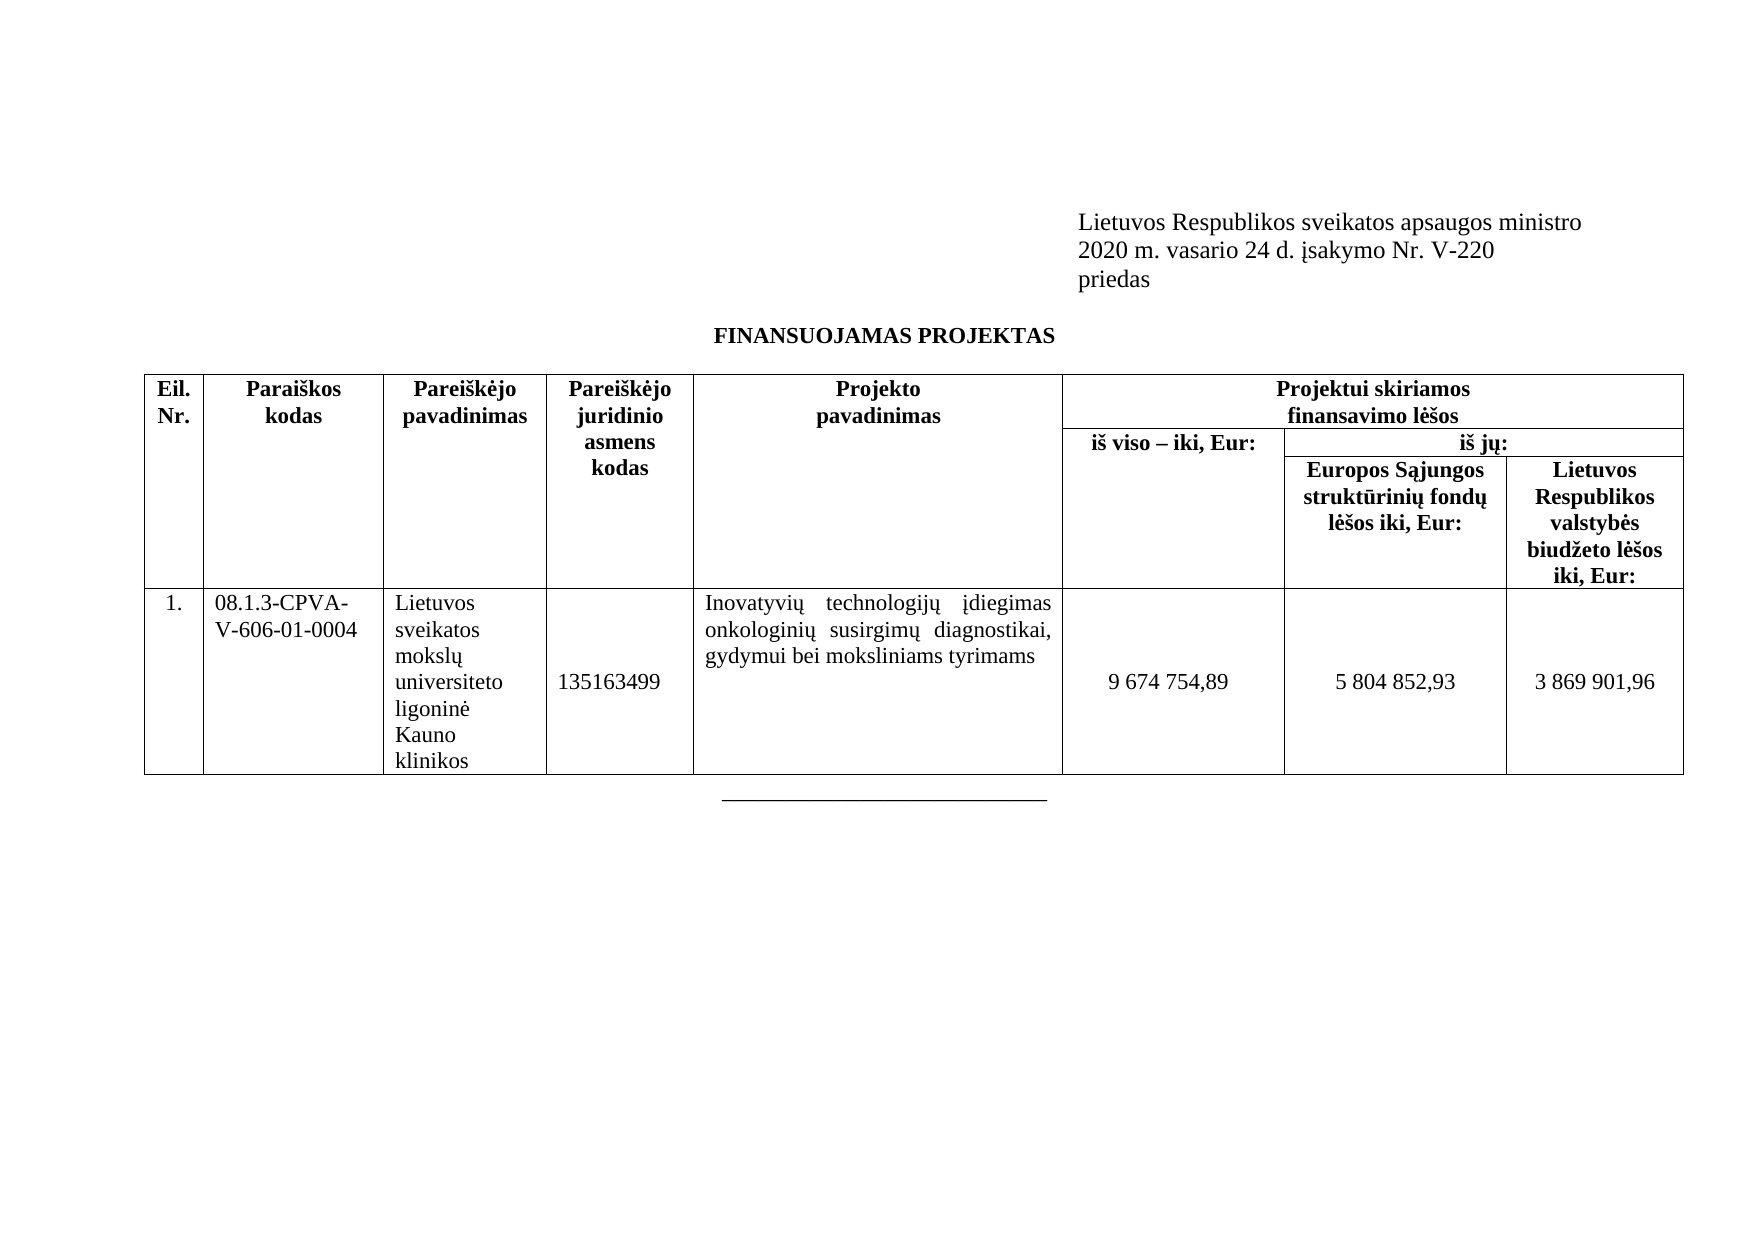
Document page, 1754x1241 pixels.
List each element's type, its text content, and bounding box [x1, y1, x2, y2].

table_cell 1. [145, 589, 203, 774]
table_header Pareiškėjo juridinio asmens kodas [547, 375, 693, 588]
table_cell Europos Sąjungos struktūrinių fondų lėšos iki, Eur: [1285, 457, 1506, 588]
text Lietuvos Respublikos sveikatos apsaugos ministro [1078, 207, 1636, 235]
table_cell Lietuvos Respublikos valstybės biudžeto lėšos iki, Eur: [1507, 457, 1683, 588]
table_header Pareiškėjo pavadinimas [384, 375, 546, 588]
table_header Paraiškos kodas [204, 375, 383, 588]
table_header Eil. Nr. [145, 375, 203, 588]
text __________________________ [133, 775, 1636, 804]
table_cell Inovatyvių technologijų įdiegimas onkologinių susirgimų diagnostikai, gydymui bei moksliniams tyrimams [694, 589, 1062, 774]
table_cell 9 674 754,89 [1063, 589, 1284, 774]
table_header Projektui skiriamos finansavimo lėšos [1063, 375, 1683, 428]
text FINANSUOJAMAS PROJEKTAS [133, 322, 1636, 348]
table_cell 3 869 901,96 [1507, 589, 1683, 774]
table_header Projekto pavadinimas [694, 375, 1062, 588]
table_cell iš jų: [1285, 429, 1683, 456]
table_cell iš viso – iki, Eur: [1063, 429, 1284, 588]
table_cell 08.1.3-CPVA-V-606-01-0004 [204, 589, 383, 774]
table_cell Lietuvos sveikatos mokslų universiteto ligoninė Kauno klinikos [384, 589, 546, 774]
text priedas [1078, 264, 1636, 293]
text 2020 m. vasario 24 d. įsakymo Nr. V-220 [1078, 235, 1636, 264]
table_cell 5 804 852,93 [1285, 589, 1506, 774]
table_cell 135163499 [547, 589, 693, 774]
